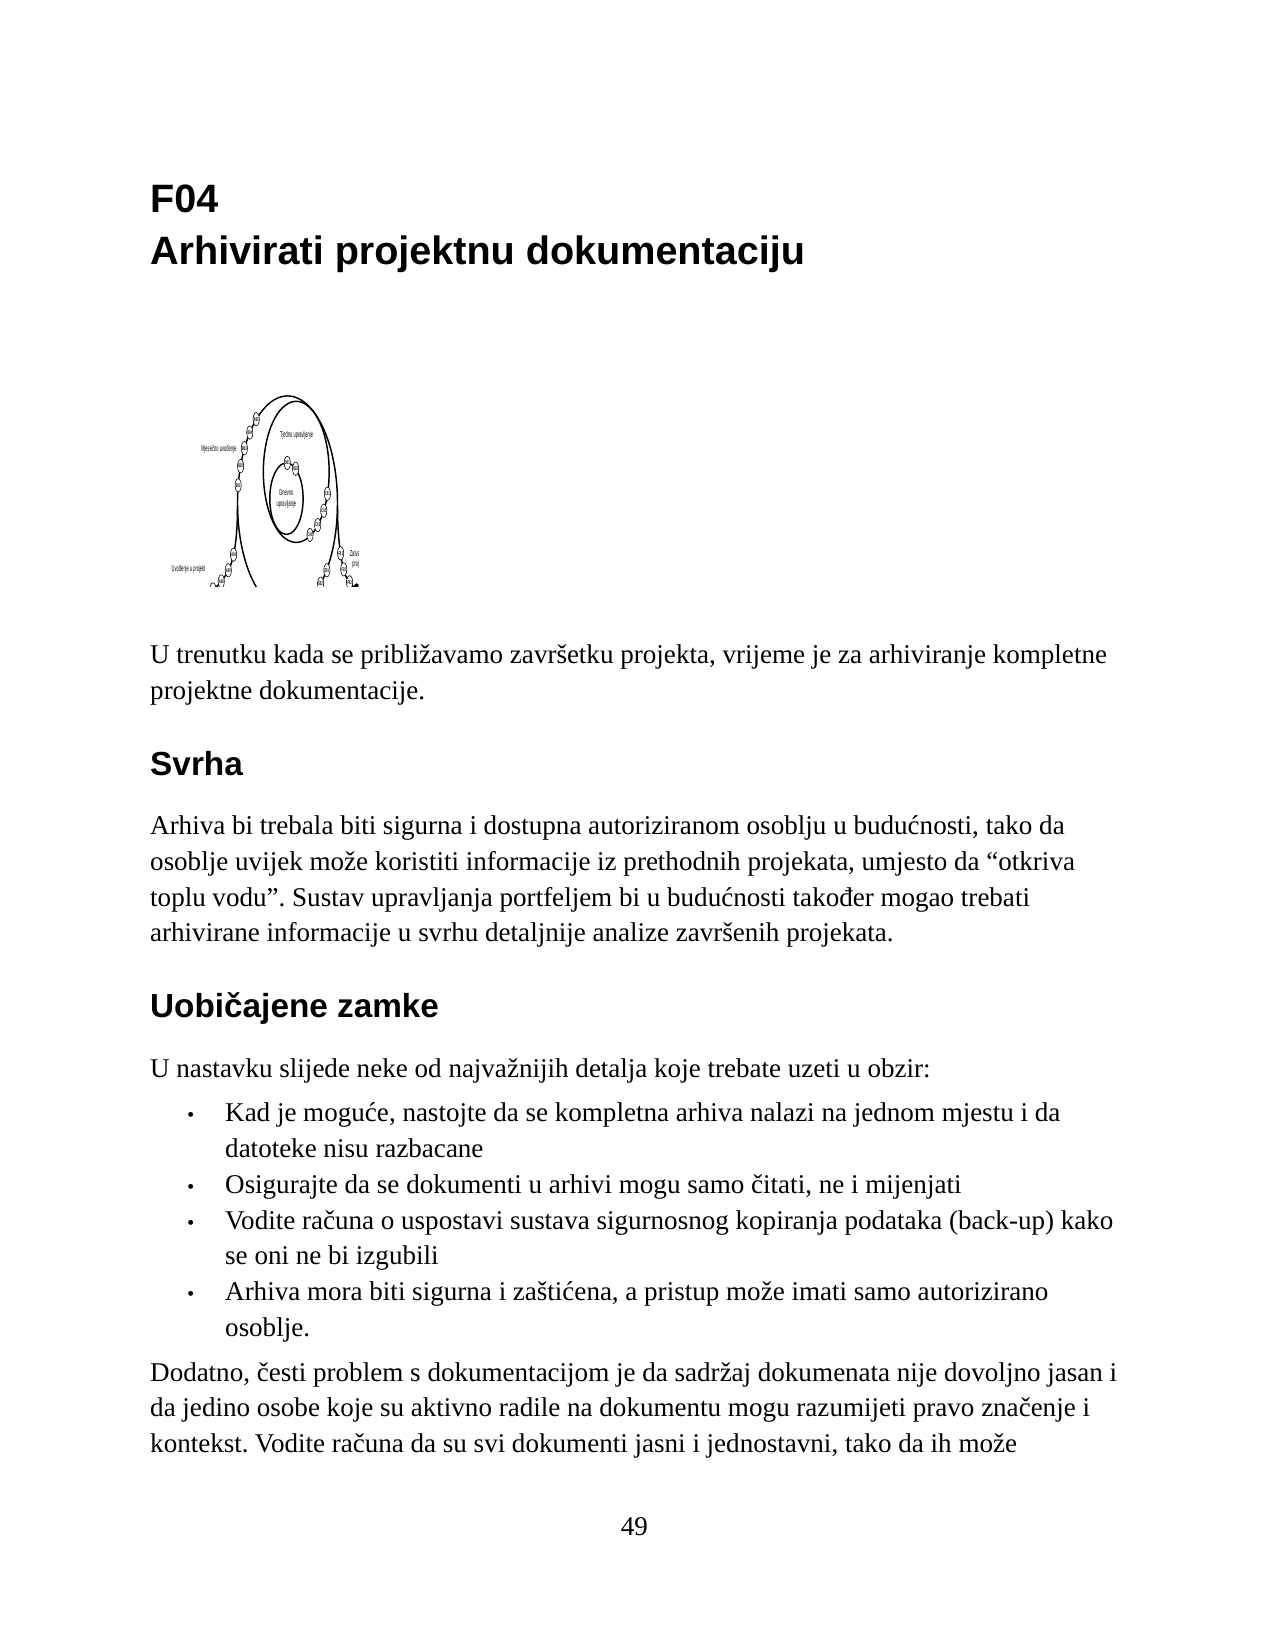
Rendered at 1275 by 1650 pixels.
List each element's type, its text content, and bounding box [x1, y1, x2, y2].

subtitle Uobičajene zamke [150, 986, 1125, 1025]
subtitle Svrha [150, 744, 1125, 782]
list Vodite računa o uspostavi sustava sigurnosnog kopiranja podataka (back-up) kako se oni ne bi izgubili [187, 1204, 1125, 1271]
text Dodatno, česti problem s dokumentacijom je da sadržaj dokumenata nije dovoljno jasan i da jedino osobe koje su aktivno radile na dokumentu mogu razumijeti pravo značenje i kontekst. Vodite računa da su svi dokumenti jasni i jednostavni, tako da ih može [150, 1356, 1125, 1458]
list Kad je moguće, nastojte da se kompletna arhiva nalazi na jednom mjestu i da datoteke nisu razbacane [187, 1097, 1125, 1163]
list Osigurajte da se dokumenti u arhivi mogu samo čitati, ne i mijenjati [187, 1168, 1125, 1199]
text U nastavku slijede neke od najvažnijih detalja koje trebate uzeti u obzir: [150, 1052, 1125, 1083]
text Arhiva bi trebala biti sigurna i dostupna autoriziranom osoblju u budućnosti, tako da osoblje uvijek može koristiti informacije iz prethodnih projekata, umjesto da “otkriva toplu vodu”. Sustav upravljanja portfeljem bi u budućnosti također mogao trebati arhivirane informacije u svrhu detaljnije analize završenih projekata. [150, 809, 1125, 948]
list Arhiva mora biti sigurna i zaštićena, a pristup može imati samo autorizirano osoblje. [187, 1275, 1125, 1342]
subtitle F04 Arhivirati projektnu dokumentaciju [150, 175, 1125, 273]
text U trenutku kada se približavamo završetku projekta, vrijeme je za arhiviranje kompletne projektne dokumentacije. [150, 638, 1125, 705]
